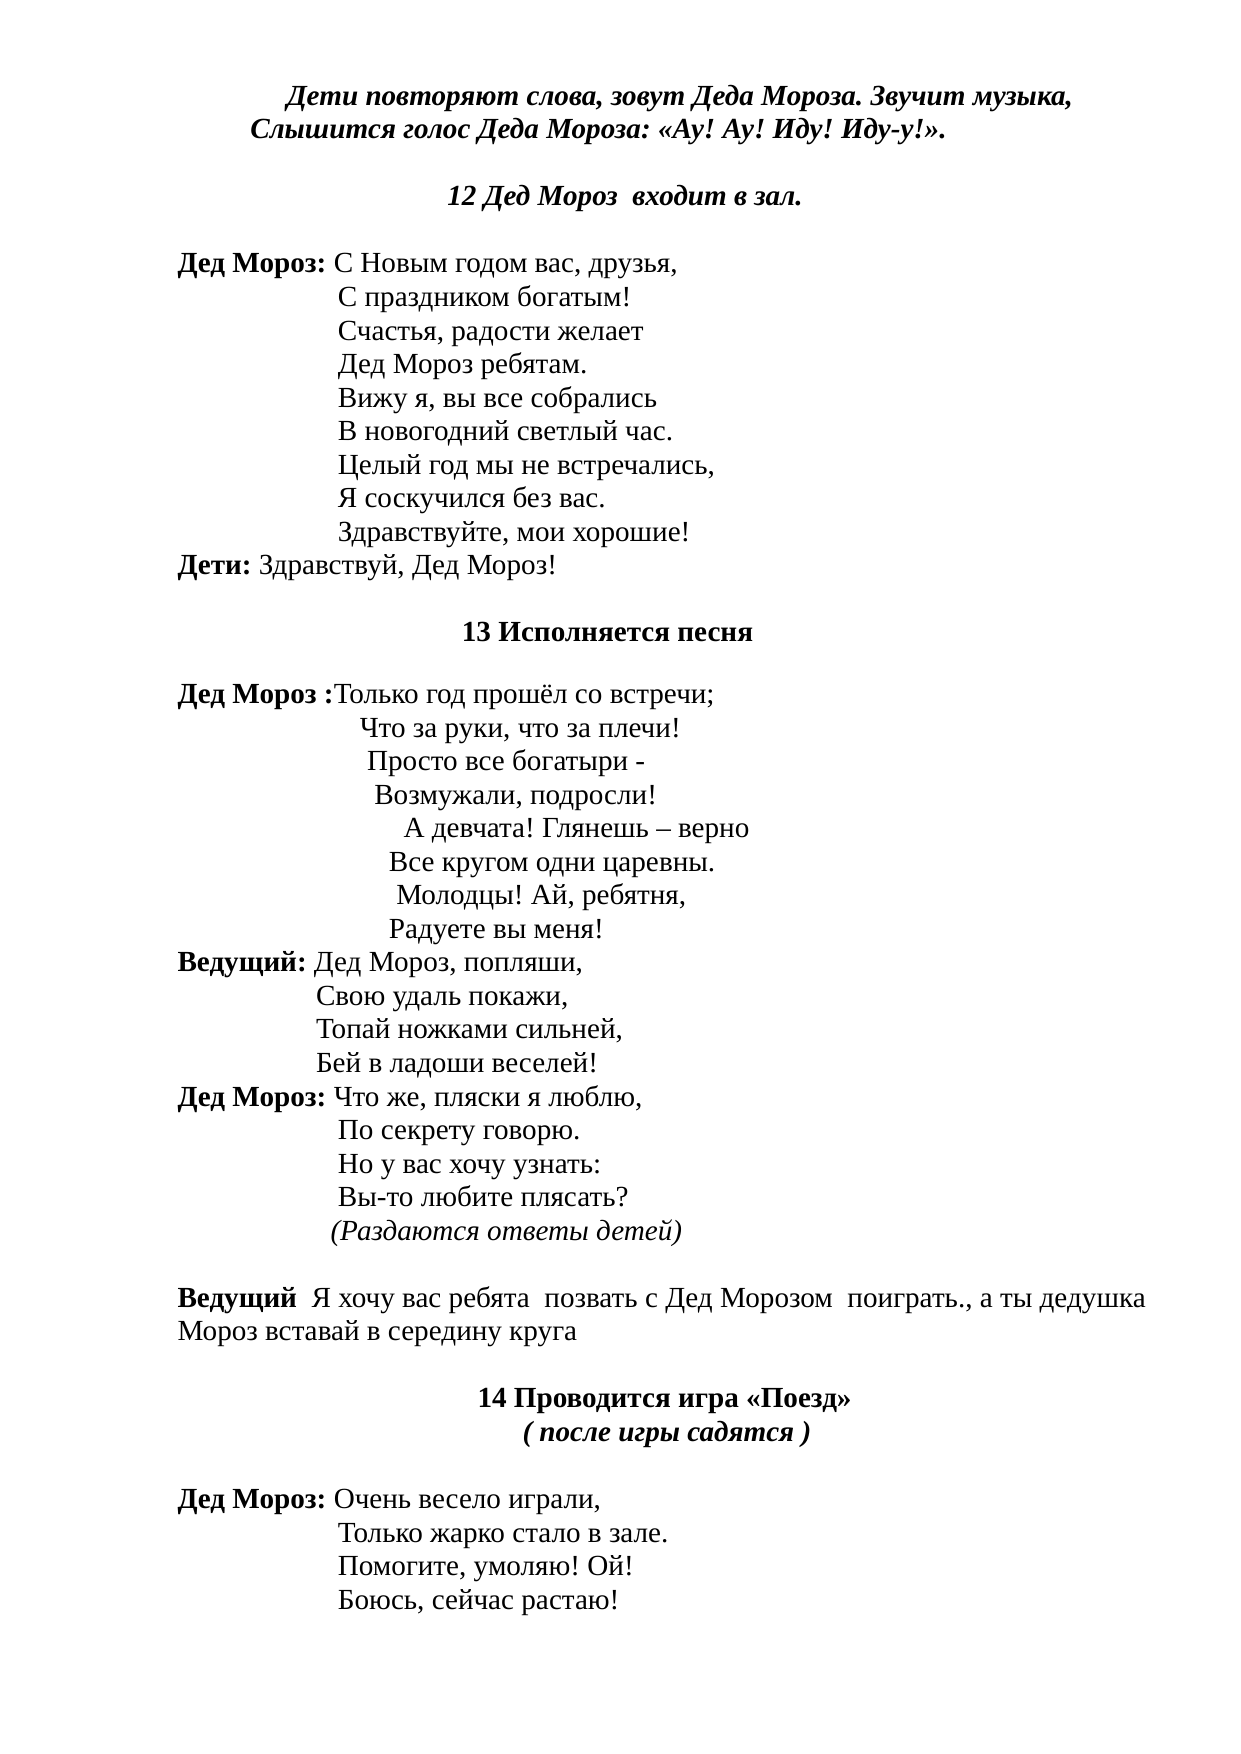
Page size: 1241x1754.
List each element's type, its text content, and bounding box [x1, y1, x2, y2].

text Счастья, радости желает [177, 313, 1152, 346]
text Целый год мы не встречались, [177, 447, 1152, 480]
text Ведущий Я хочу вас ребята позвать с Дед Морозом поиграть., а ты дедушка Мороз вставай в середину круга [177, 1280, 1152, 1347]
text ( после игры садятся ) [177, 1414, 1152, 1448]
text Дети повторяют слова, зовут Деда Мороза. Звучит музыка, [177, 78, 1152, 111]
text Дед Мороз: Что же, пляски я люблю, [177, 1079, 1152, 1112]
text Помогите, умоляю! Ой! [177, 1548, 1152, 1582]
text Но у вас хочу узнать: [177, 1146, 1152, 1179]
text Дед Мороз: С Новым годом вас, друзья, [177, 246, 1152, 279]
text Вижу я, вы все собрались [177, 380, 1152, 413]
text Дед Мороз ребятам. [177, 346, 1152, 380]
text Топай ножками сильней, [177, 1012, 1152, 1045]
text (Раздаются ответы детей) [177, 1213, 1152, 1246]
text Бей в ладоши веселей! [177, 1045, 1152, 1079]
text В новогодний светлый час. [177, 413, 1152, 447]
text Дети: Здравствуй, Дед Мороз! [177, 547, 1152, 581]
text Свою удаль покажи, [177, 978, 1152, 1012]
text Ведущий: Дед Мороз, попляши, [177, 944, 1152, 978]
text Только жарко стало в зале. [177, 1515, 1152, 1548]
text По секрету говорю. [177, 1112, 1152, 1146]
text С праздником богатым! [177, 279, 1152, 313]
text Слышится голос Деда Мороза: «Ау! Ау! Иду! Иду-у!». [177, 111, 1152, 145]
text Дед Мороз: Очень весело играли, [177, 1481, 1152, 1515]
text Вы-то любите плясать? [177, 1179, 1152, 1213]
text Дед Мороз :Только год прошёл со встречи; Что за руки, что за плечи! Просто все богатыри - Возмужали, подросли! [177, 676, 1152, 810]
text 14 Проводится игра «Поезд» [177, 1381, 1152, 1414]
text 13 Исполняется песня [177, 614, 1152, 676]
text 12 Дед Мороз входит в зал. [177, 178, 1152, 212]
text Боюсь, сейчас растаю! [177, 1582, 1152, 1615]
text А девчата! Глянешь – верно Все кругом одни царевны. Молодцы! Ай, ребятня, Радуете вы меня! [177, 810, 1152, 944]
text Здравствуйте, мои хорошие! [177, 514, 1152, 547]
text Я соскучился без вас. [177, 480, 1152, 514]
